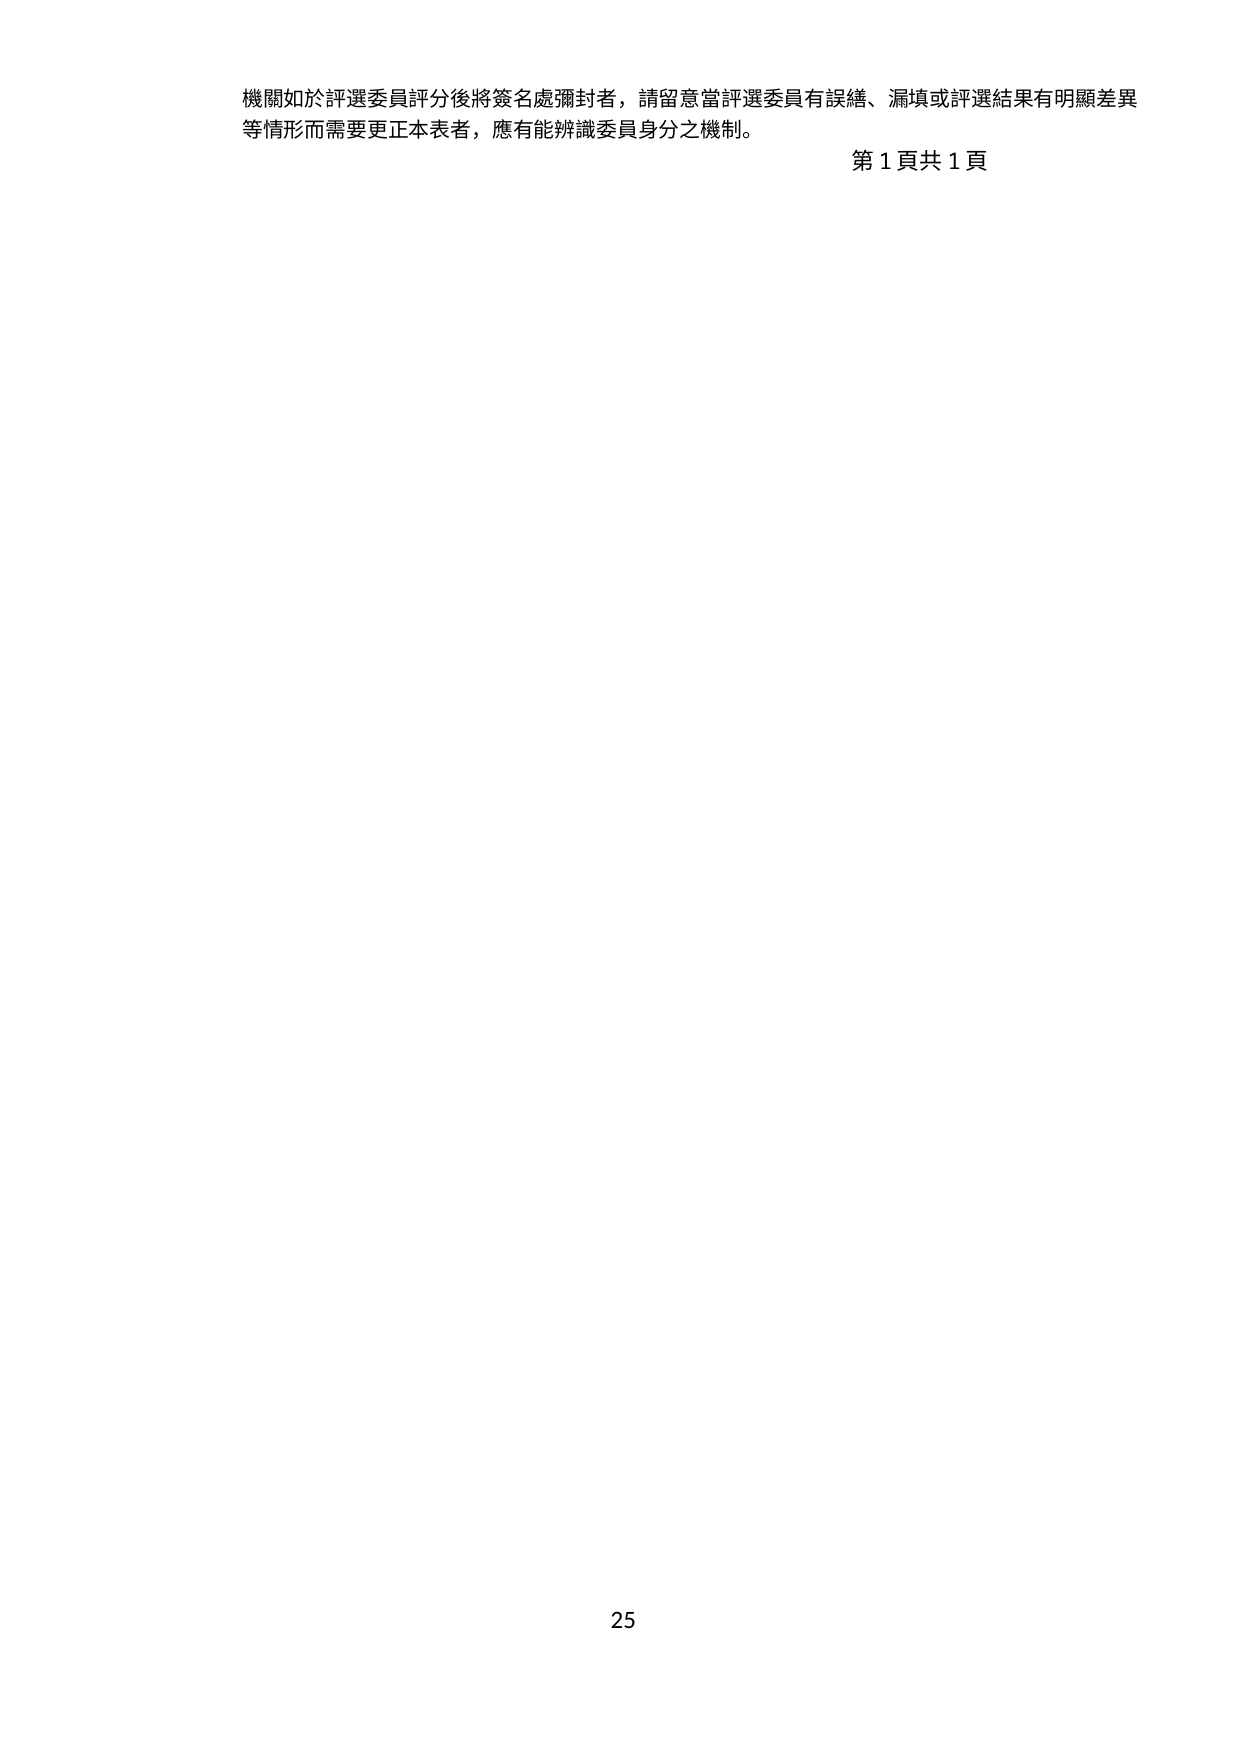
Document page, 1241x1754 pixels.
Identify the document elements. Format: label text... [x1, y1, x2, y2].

text 機關如於評選委員評分後將簽名處彌封者，請留意當評選委員有誤繕、漏填或評選結果有明顯差異 [242, 83, 1152, 113]
text 第1頁共1頁 [94, 143, 1152, 176]
text 等情形而需要更正本表者，應有能辨識委員身分之機制。 [242, 113, 1152, 143]
